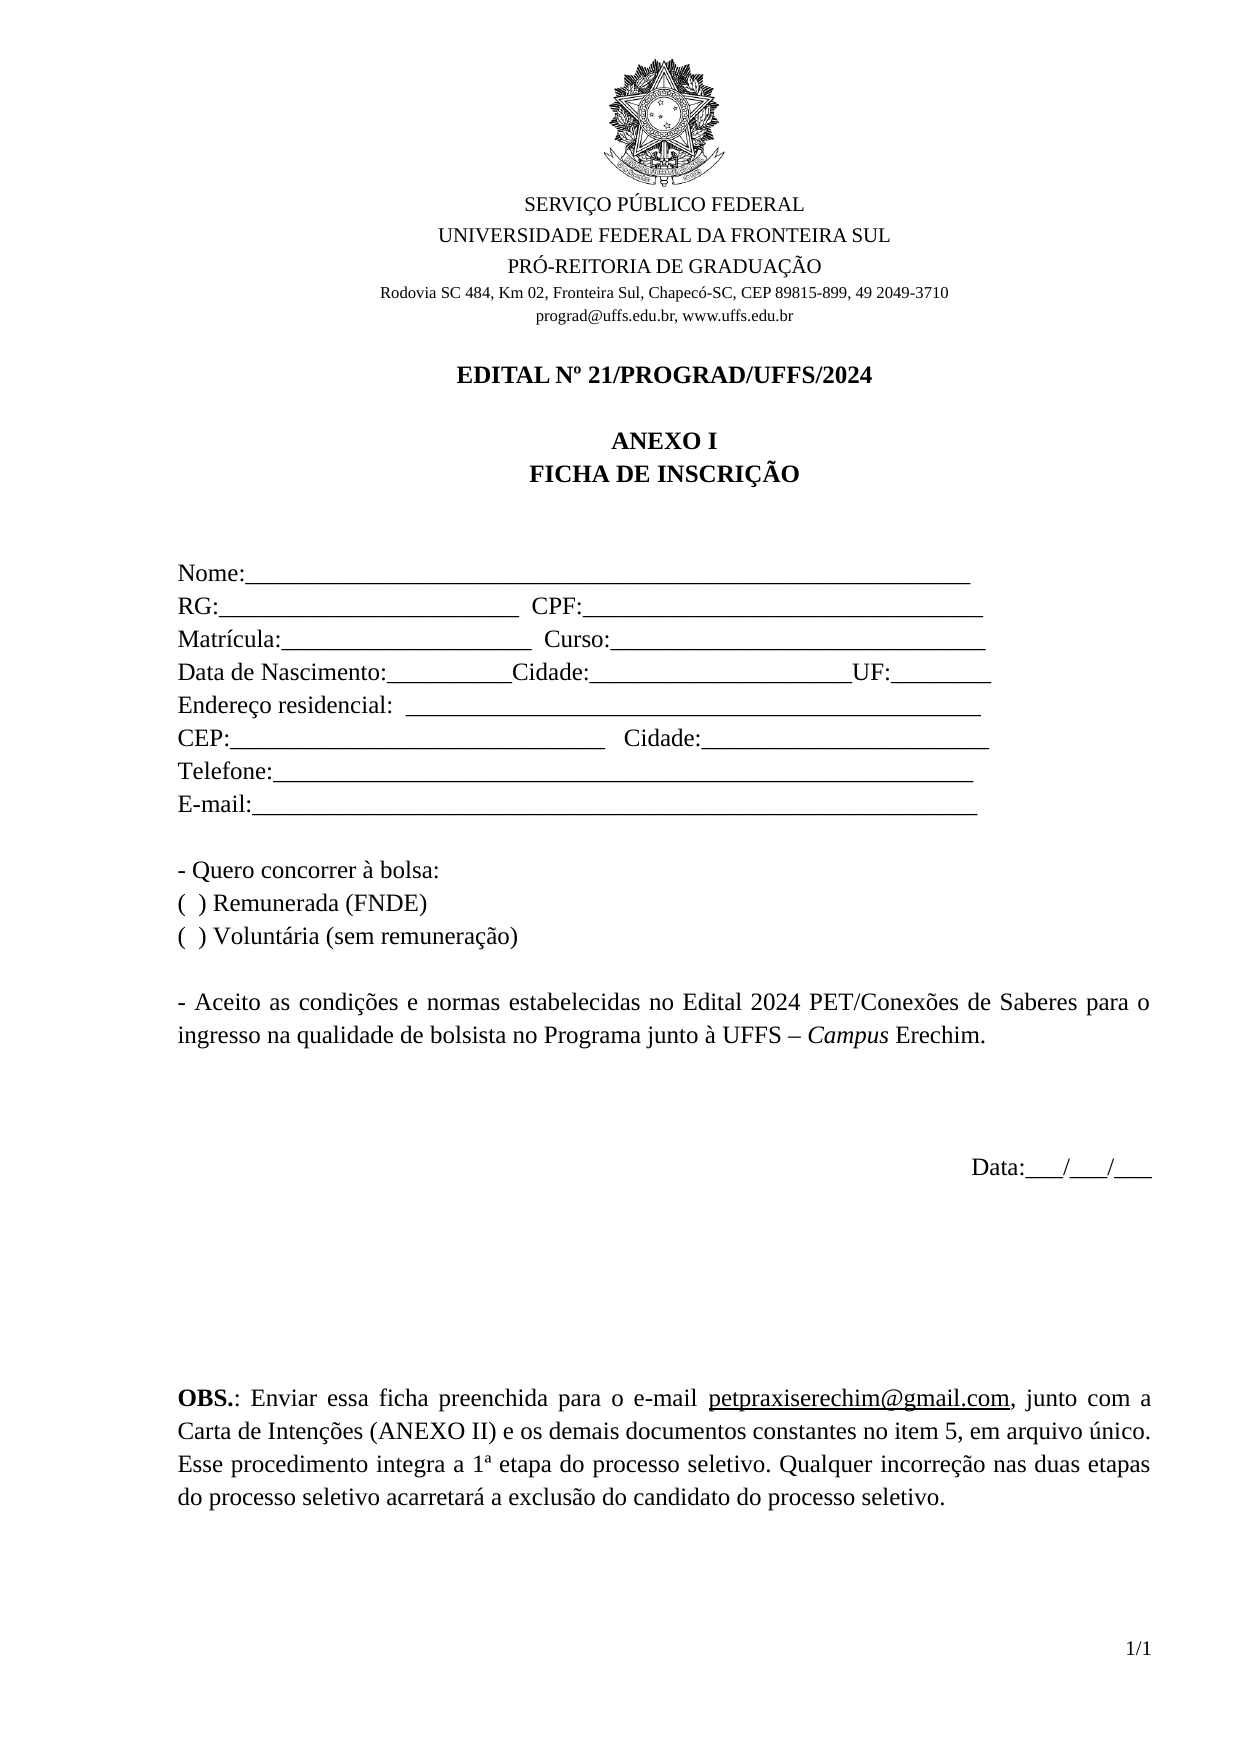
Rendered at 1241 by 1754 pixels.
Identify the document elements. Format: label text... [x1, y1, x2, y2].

text Data:___/___/___ [177, 1152, 1152, 1181]
text ( ) Remunerada (FNDE) [177, 888, 1152, 917]
text Endereço residencial: ______________________________________________ [177, 690, 1152, 719]
subtitle FICHA DE INSCRIÇÃO [177, 459, 1152, 487]
text - Quero concorrer à bolsa: [177, 855, 1152, 884]
text E-mail:__________________________________________________________ [177, 789, 1152, 818]
text Nome:__________________________________________________________ [177, 558, 1152, 587]
text Matrícula:____________________ Curso:______________________________ [177, 624, 1152, 653]
text EDITAL Nº 21/PROGRAD/UFFS/2024 [177, 360, 1152, 388]
text Telefone:________________________________________________________ [177, 756, 1152, 785]
text CEP:______________________________ Cidade:_______________________ [177, 723, 1152, 752]
text RG:________________________ CPF:________________________________ [177, 591, 1152, 619]
text Data de Nascimento:__________Cidade:_____________________UF:________ [177, 657, 1152, 686]
subtitle ANEXO I [177, 426, 1152, 454]
text ( ) Voluntária (sem remuneração) [177, 921, 1152, 950]
text - Aceito as condições e normas estabelecidas no Edital 2024 PET/Conexões de Saberes para o ingresso na qualidade de bolsista no Programa junto à UFFS – Campus Erechim. [177, 987, 1152, 1049]
text OBS.: Enviar essa ficha preenchida para o e-mail petpraxiserechim@gmail.com, junto com a Carta de Intenções (ANEXO II) e os demais documentos constantes no item 5, em arquivo único. Esse procedimento integra a 1ª etapa do processo seletivo. Qualquer incorreção nas duas etapas do processo seletivo acarretará a exclusão do candidato do processo seletivo. [177, 1383, 1152, 1511]
